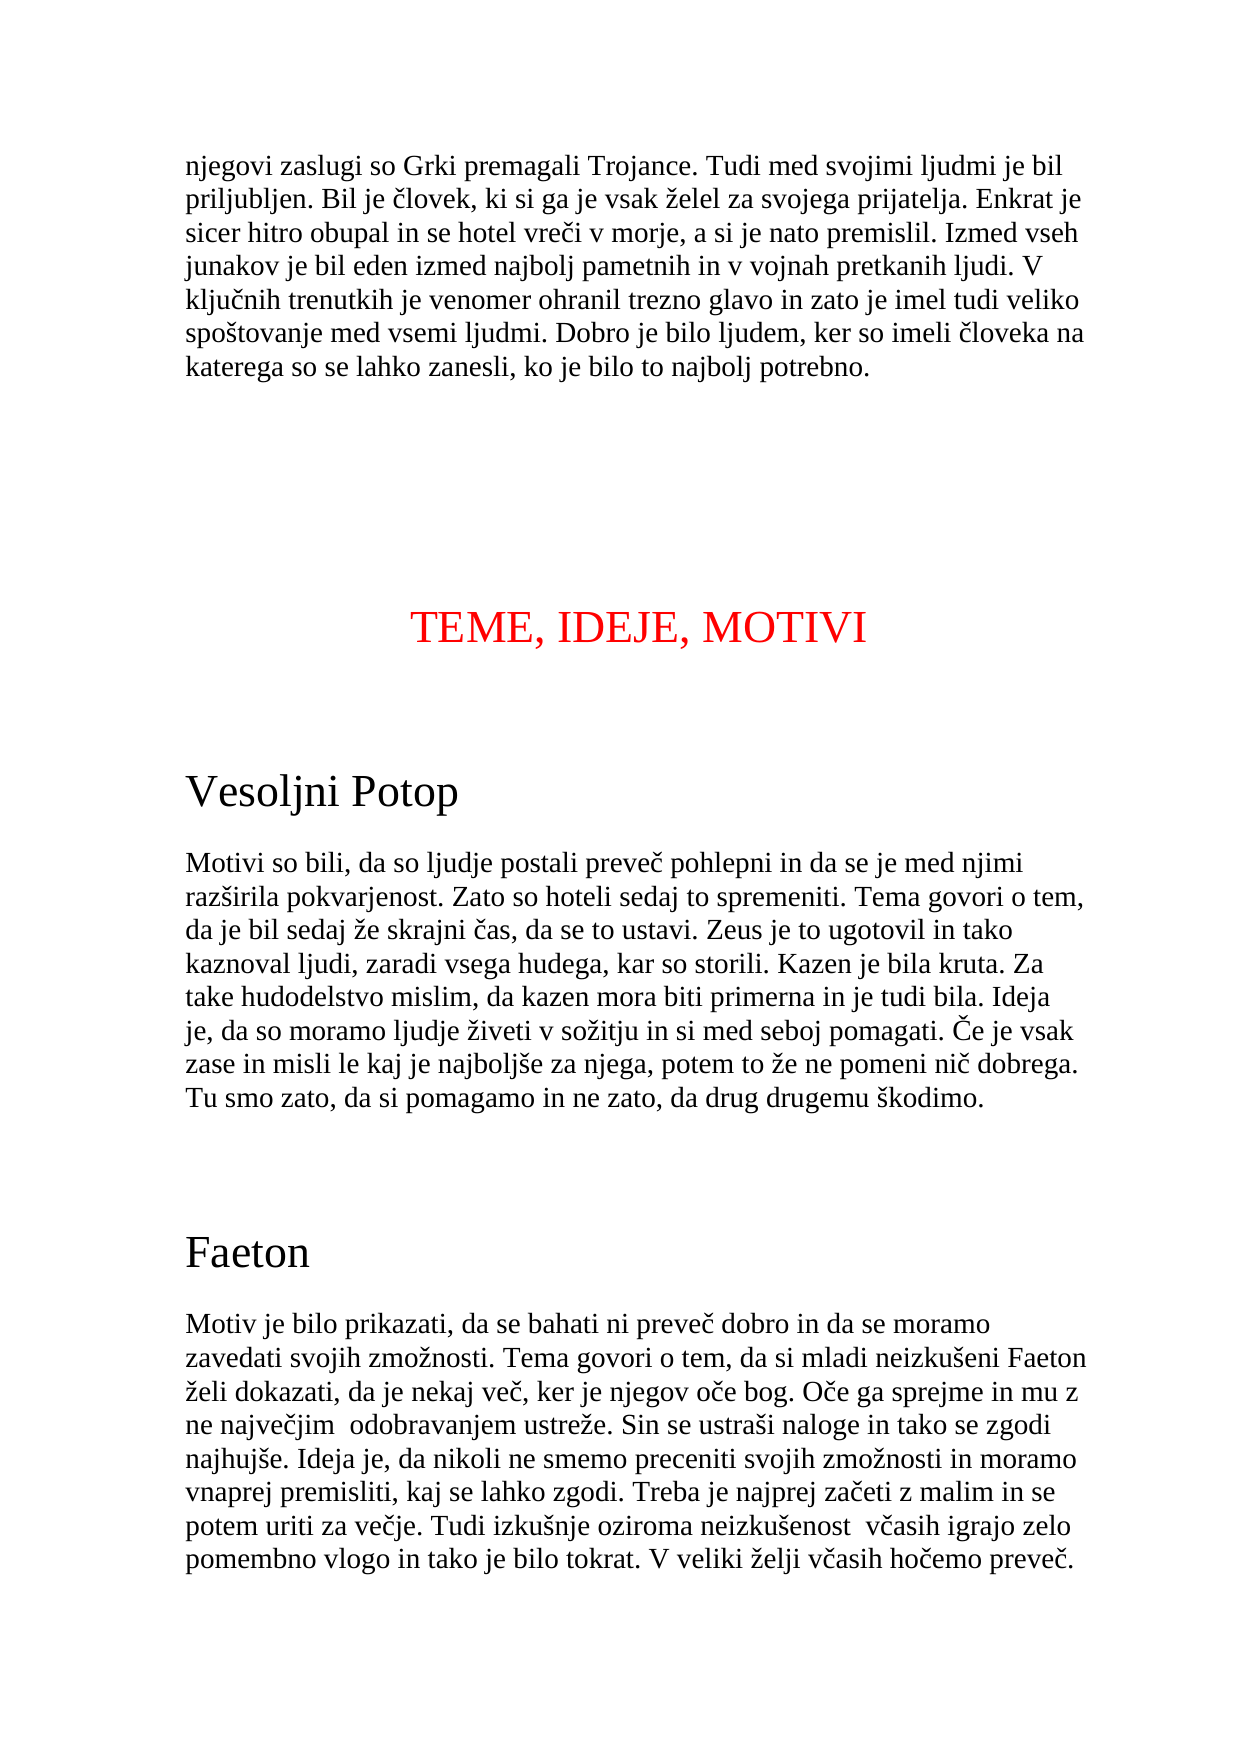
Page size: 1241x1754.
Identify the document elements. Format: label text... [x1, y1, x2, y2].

text TEME, IDEJE, MOTIVI [185, 600, 1093, 652]
text Vesoljni Potop [185, 763, 1093, 816]
text njegovi zaslugi so Grki premagali Trojance. Tudi med svojimi ljudmi je bil priljubljen. Bil je človek, ki si ga je vsak želel za svojega prijatelja. Enkrat je sicer hitro obupal in se hotel vreči v morje, a si je nato premislil. Izmed vseh junakov je bil eden izmed najbolj pametnih in v vojnah pretkanih ljudi. V ključnih trenutkih je venomer ohranil trezno glavo in zato je imel tudi veliko spoštovanje med vsemi ljudmi. Dobro je bilo ljudem, ker so imeli človeka na katerega so se lahko zanesli, ko je bilo to najbolj potrebno. [185, 148, 1093, 382]
text Faeton [185, 1225, 1093, 1277]
text Motiv je bilo prikazati, da se bahati ni preveč dobro in da se moramo zavedati svojih zmožnosti. Tema govori o tem, da si mladi neizkušeni Faeton želi dokazati, da je nekaj več, ker je njegov oče bog. Oče ga sprejme in mu z ne največjim odobravanjem ustreže. Sin se ustraši naloge in tako se zgodi najhujše. Ideja je, da nikoli ne smemo preceniti svojih zmožnosti in moramo vnaprej premisliti, kaj se lahko zgodi. Treba je najprej začeti z malim in se potem uriti za večje. Tudi izkušnje oziroma neizkušenost včasih igrajo zelo pomembno vlogo in tako je bilo tokrat. V veliki želji včasih hočemo preveč. [185, 1307, 1093, 1575]
text Motivi so bili, da so ljudje postali preveč pohlepni in da se je med njimi razširila pokvarjenost. Zato so hoteli sedaj to spremeniti. Tema govori o tem, da je bil sedaj že skrajni čas, da se to ustavi. Zeus je to ugotovil in tako kaznoval ljudi, zaradi vsega hudega, kar so storili. Kazen je bila kruta. Za take hudodelstvo mislim, da kazen mora biti primerna in je tudi bila. Ideja je, da so moramo ljudje živeti v sožitju in si med seboj pomagati. Če je vsak zase in misli le kaj je najboljše za njega, potem to že ne pomeni nič dobrega. Tu smo zato, da si pomagamo in ne zato, da drug drugemu škodimo. [185, 845, 1093, 1114]
